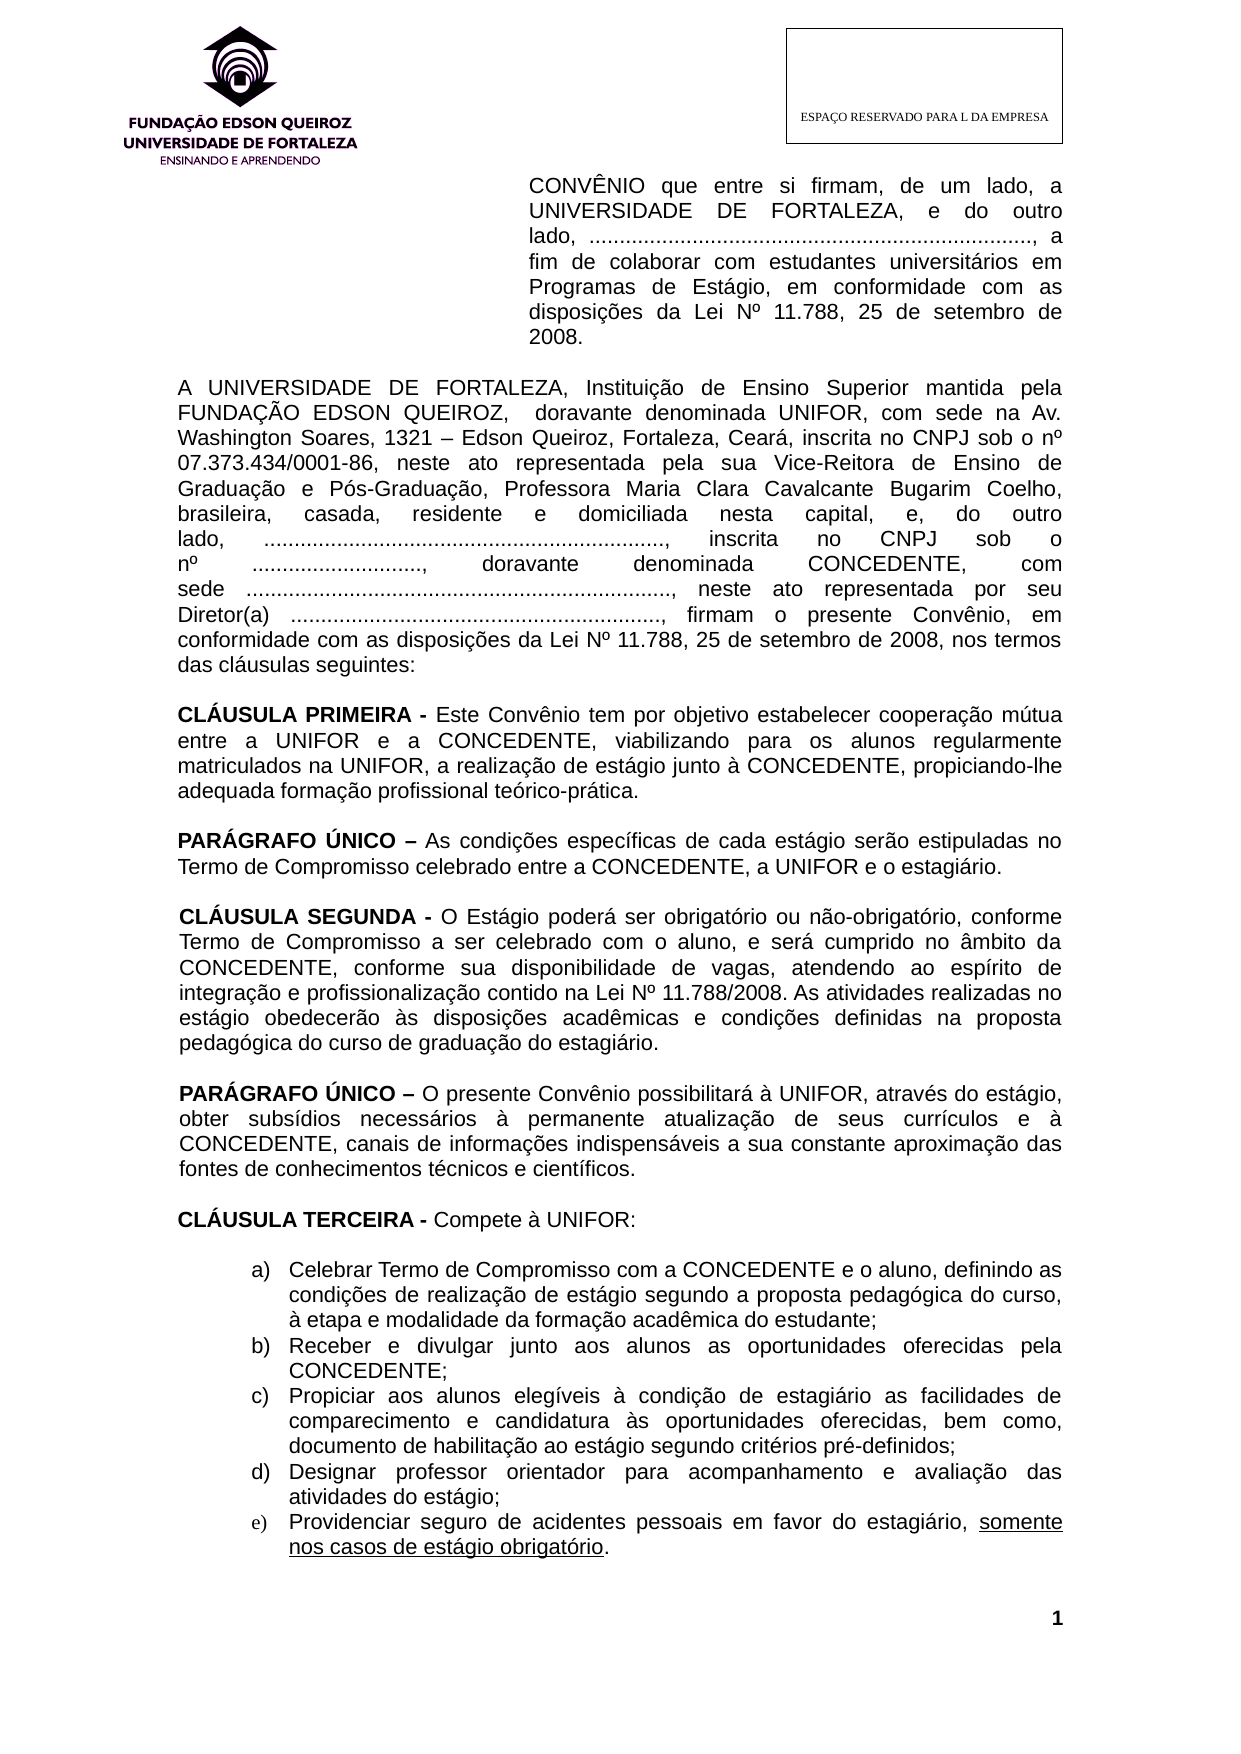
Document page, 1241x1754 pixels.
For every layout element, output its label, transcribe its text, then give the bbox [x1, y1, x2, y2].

list Receber e divulgar junto aos alunos as oportunidades oferecidas pela CONCEDENTE; [251, 1332, 1063, 1383]
text A UNIVERSIDADE DE FORTALEZA, Instituição de Ensino Superior mantida pela FUNDAÇÃO EDSON QUEIROZ, doravante denominada UNIFOR, com sede na Av. Washington Soares, 1321 – Edson Queiroz, Fortaleza, Ceará, inscrita no CNPJ sob o nº 07.373.434/0001-86, neste ato representada pela sua Vice-Reitora de Ensino de Graduação e Pós-Graduação, Professora Maria Clara Cavalcante Bugarim Coelho, brasileira, casada, residente e domiciliada nesta capital, e, do outro lado, .................................................................., inscrita no CNPJ sob o nº ............................, doravante denominada CONCEDENTE, com sede ......................................................................, neste ato representada por seu Diretor(a) ............................................................., firmam o presente Convênio, em conformidade com as disposições da Lei Nº 11.788, 25 de setembro de 2008, nos termos das cláusulas seguintes: [177, 374, 1063, 677]
subtitle CONVÊNIO que entre si firmam, de um lado, a UNIVERSIDADE DE FORTALEZA, e do outro lado, ........................................................................., a fim de colaborar com estudantes universitários em Programas de Estágio, em conformidade com as disposições da Lei Nº 11.788, 25 de setembro de 2008. [529, 173, 1063, 349]
list Propiciar aos alunos elegíveis à condição de estagiário as facilidades de comparecimento e candidatura às oportunidades oferecidas, bem como, documento de habilitação ao estágio segundo critérios pré-definidos; [251, 1383, 1063, 1458]
text CLÁUSULA SEGUNDA - O Estágio poderá ser obrigatório ou não-obrigatório, conforme Termo de Compromisso a ser celebrado com o aluno, e será cumprido no âmbito da CONCEDENTE, conforme sua disponibilidade de vagas, atendendo ao espírito de integração e profissionalização contido na Lei Nº 11.788/2008. As atividades realizadas no estágio obedecerão às disposições acadêmicas e condições definidas na proposta pedagógica do curso de graduação do estagiário. [179, 904, 1063, 1055]
subtitle CLÁUSULA PRIMEIRA - Este Convênio tem por objetivo estabelecer cooperação mútua entre a UNIFOR e a CONCEDENTE, viabilizando para os alunos regularmente matriculados na UNIFOR, a realização de estágio junto à CONCEDENTE, propiciando-lhe adequada formação profissional teórico-prática. [177, 702, 1063, 803]
list Providenciar seguro de acidentes pessoais em favor do estagiário, somente nos casos de estágio obrigatório. [251, 1509, 1063, 1559]
picture [122, 26, 358, 166]
list Celebrar Termo de Compromisso com a CONCEDENTE e o aluno, definindo as condições de realização de estágio segundo a proposta pedagógica do curso, à etapa e modalidade da formação acadêmica do estudante; [251, 1257, 1063, 1332]
text PARÁGRAFO ÚNICO – O presente Convênio possibilitará à UNIFOR, através do estágio, obter subsídios necessários à permanente atualização de seus currículos e à CONCEDENTE, canais de informações indispensáveis a sua constante aproximação das fontes de conhecimentos técnicos e científicos. [179, 1080, 1063, 1181]
text PARÁGRAFO ÚNICO – As condições específicas de cada estágio serão estipuladas no Termo de Compromisso celebrado entre a CONCEDENTE, a UNIFOR e o estagiário. [177, 828, 1063, 879]
list Designar professor orientador para acompanhamento e avaliação das atividades do estágio; [251, 1458, 1063, 1509]
text CLÁUSULA TERCEIRA - Compete à UNIFOR: [177, 1206, 1063, 1232]
